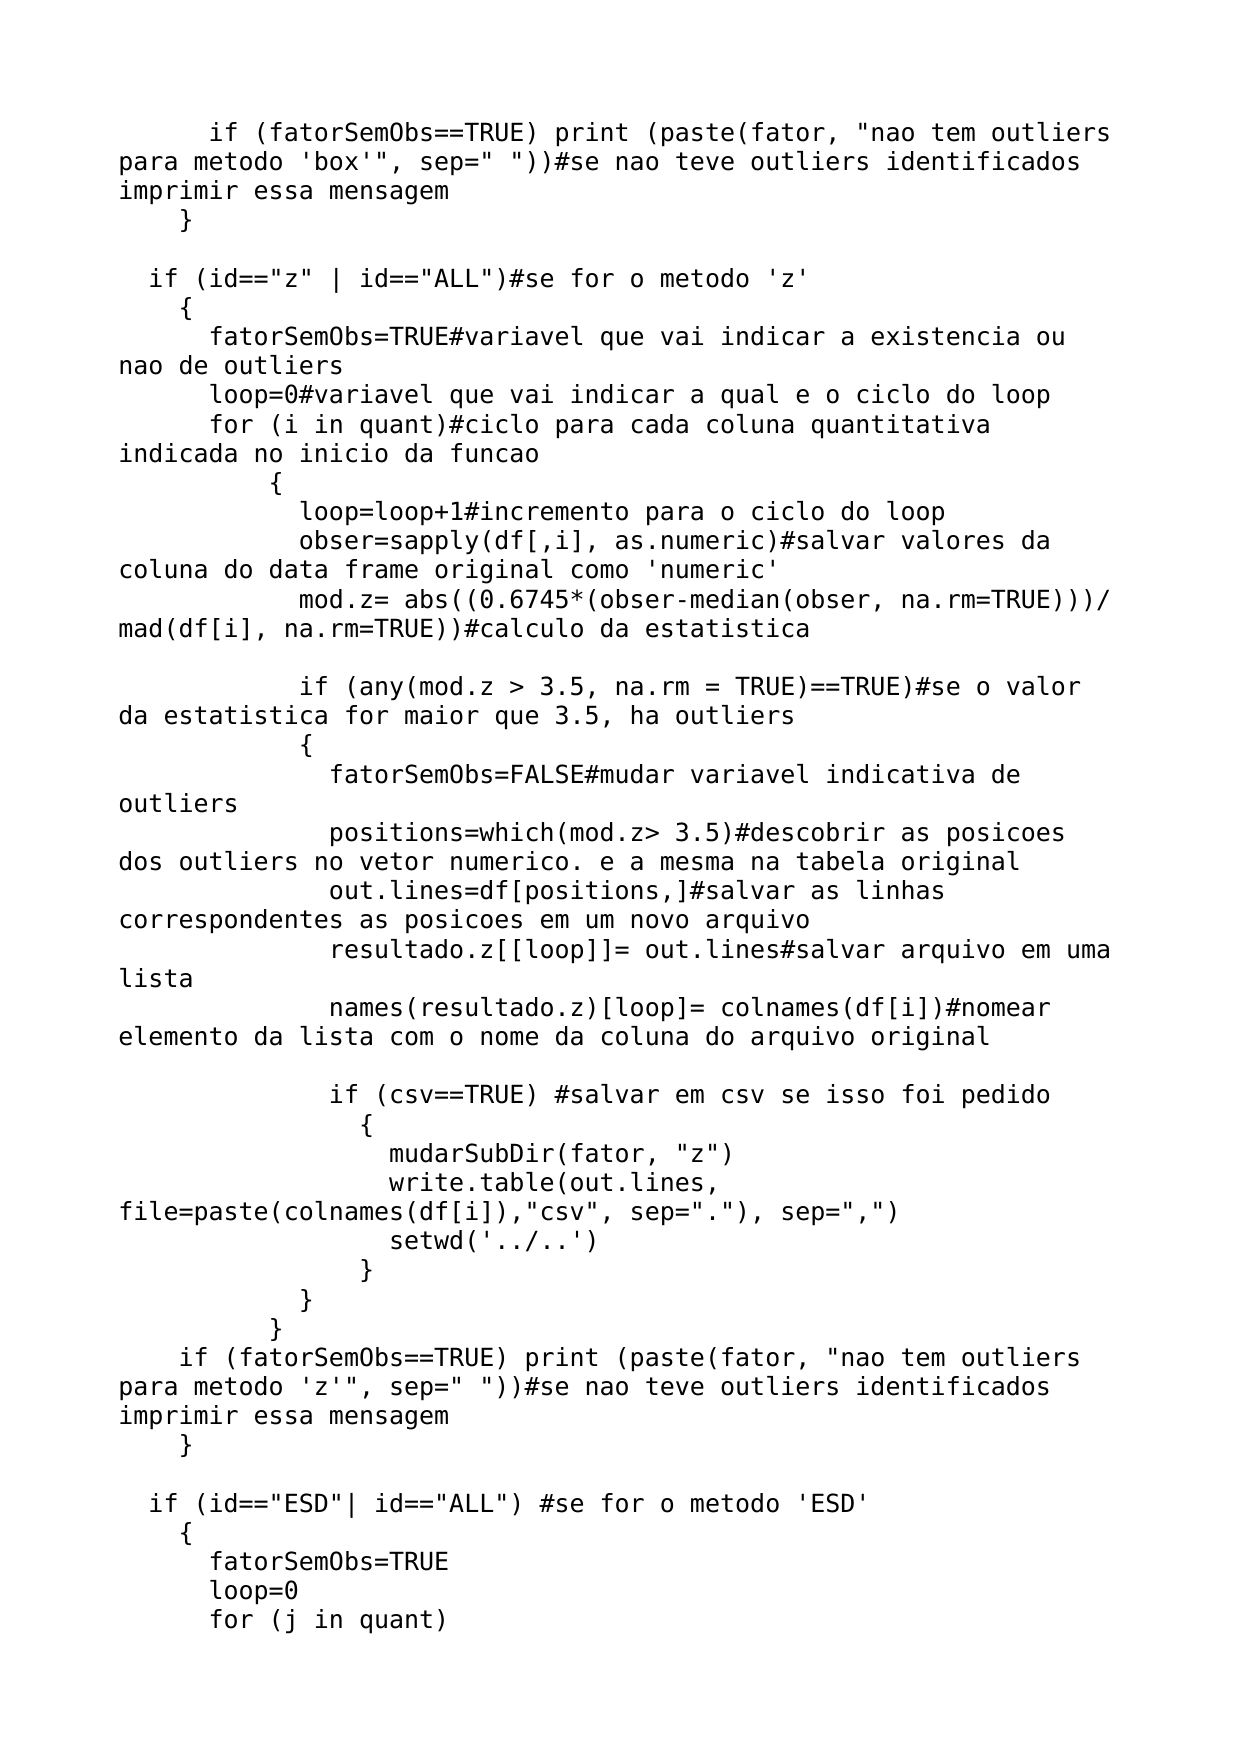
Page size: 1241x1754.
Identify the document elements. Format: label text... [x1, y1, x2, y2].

text if (fatorSemObs==TRUE) print (paste(fator, "nao tem outliers para metodo 'box'", sep=" "))#se nao teve outliers identificados imprimir essa mensagem } if (id=="z" | id=="ALL")#se for o metodo 'z' { fatorSemObs=TRUE#variavel que vai indicar a existencia ou nao de outliers loop=0#variavel que vai indicar a qual e o ciclo do loop for (i in quant)#ciclo para cada coluna quantitativa indicada no inicio da funcao { loop=loop+1#incremento para o ciclo do loop obser=sapply(df[,i], as.numeric)#salvar valores da coluna do data frame original como 'numeric' mod.z= abs((0.6745*(obser-median(obser, na.rm=TRUE)))/ mad(df[i], na.rm=TRUE))#calculo da estatistica if (any(mod.z > 3.5, na.rm = TRUE)==TRUE)#se o valor da estatistica for maior que 3.5, ha outliers { fatorSemObs=FALSE#mudar variavel indicativa de outliers positions=which(mod.z> 3.5)#descobrir as posicoes dos outliers no vetor numerico. e a mesma na tabela original out.lines=df[positions,]#salvar as linhas correspondentes as posicoes em um novo arquivo resultado.z[[loop]]= out.lines#salvar arquivo em uma lista names(resultado.z)[loop]= colnames(df[i])#nomear elemento da lista com o nome da coluna do arquivo original if (csv==TRUE) #salvar em csv se isso foi pedido { mudarSubDir(fator, "z") write.table(out.lines, file=paste(colnames(df[i]),"csv", sep="."), sep=",") setwd('../..') } } } if (fatorSemObs==TRUE) print (paste(fator, "nao tem outliers para metodo 'z'", sep=" "))#se nao teve outliers identificados imprimir essa mensagem } if (id=="ESD"| id=="ALL") #se for o metodo 'ESD' { fatorSemObs=TRUE loop=0 for (j in quant) [118, 118, 1122, 1635]
